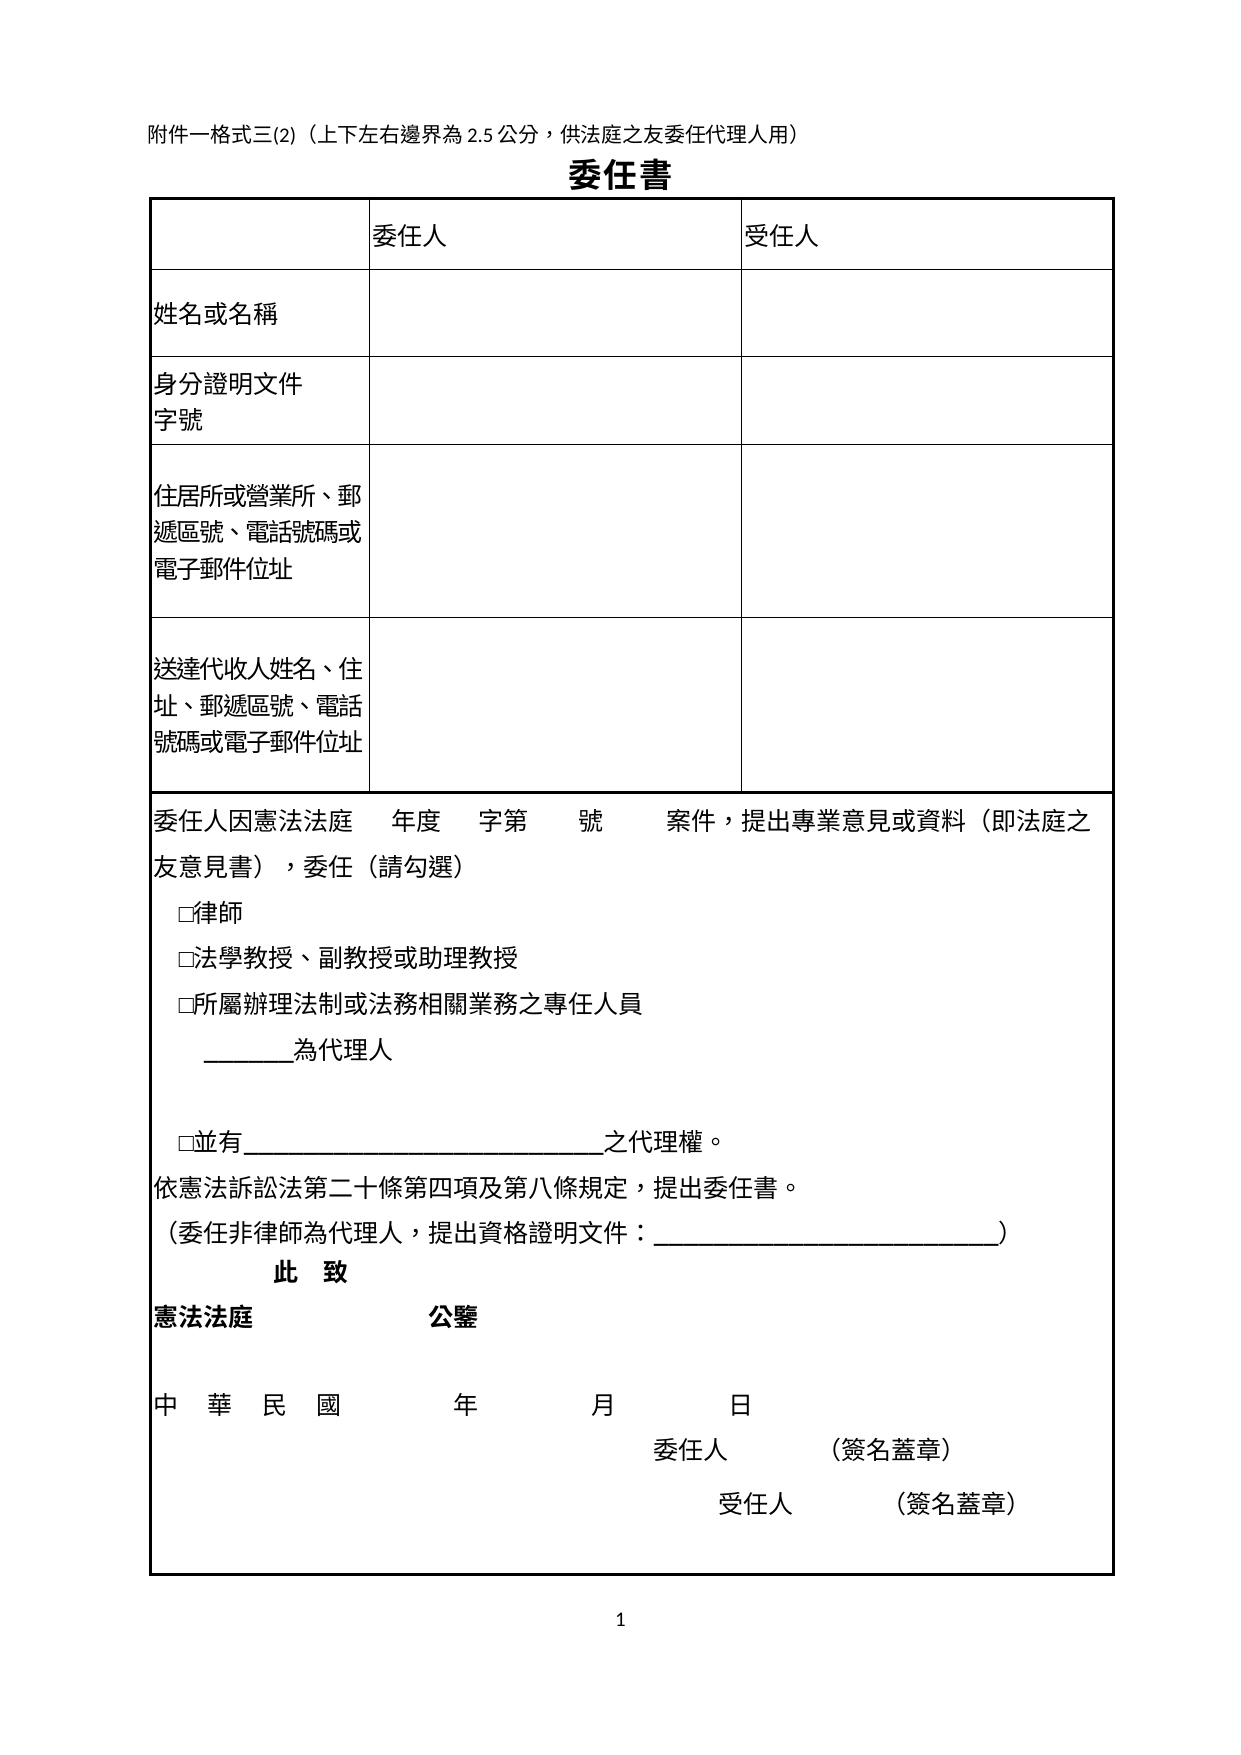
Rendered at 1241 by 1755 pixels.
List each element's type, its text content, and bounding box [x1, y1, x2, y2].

table_header 受任人 [742, 200, 1112, 269]
table_cell 委任人因憲法法庭 年度 字第 號 案件，提出專業意見或資料（即法庭之友意見書），委任（請勾選） □律師 □法學教授、副教授或助理教授 □所屬辦理法制或法務相關業務之專任人員 ______為代理人 □並有________________________之代理權。 依憲法訴訟法第二十條第四項及第八條規定，提出委任書。 （委任非律師為代理人，提出資格證明文件：_______________________） 此 致 憲法法庭 公鑒 中華民國 年 月 日 委任人 （簽名蓋章） 受任人 （簽名蓋章） [152, 794, 1112, 1573]
table_cell [370, 618, 741, 791]
table_cell 送達代收人姓名、住址、郵遞區號、電話號碼或電子郵件位址 [152, 618, 369, 791]
table_header [152, 200, 369, 269]
table_cell [742, 357, 1112, 444]
table_cell [742, 270, 1112, 356]
table_cell [370, 445, 741, 617]
table_cell [370, 357, 741, 444]
text 委任書 [148, 148, 1093, 197]
table_cell [742, 618, 1112, 791]
table_cell [742, 445, 1112, 617]
table_cell [370, 270, 741, 356]
table_cell 姓名或名稱 [152, 270, 369, 356]
table_cell 身分證明文件 字號 [152, 357, 369, 444]
table_header 委任人 [370, 200, 741, 269]
table_cell 住居所或營業所、郵遞區號、電話號碼或電子郵件位址 [152, 445, 369, 617]
